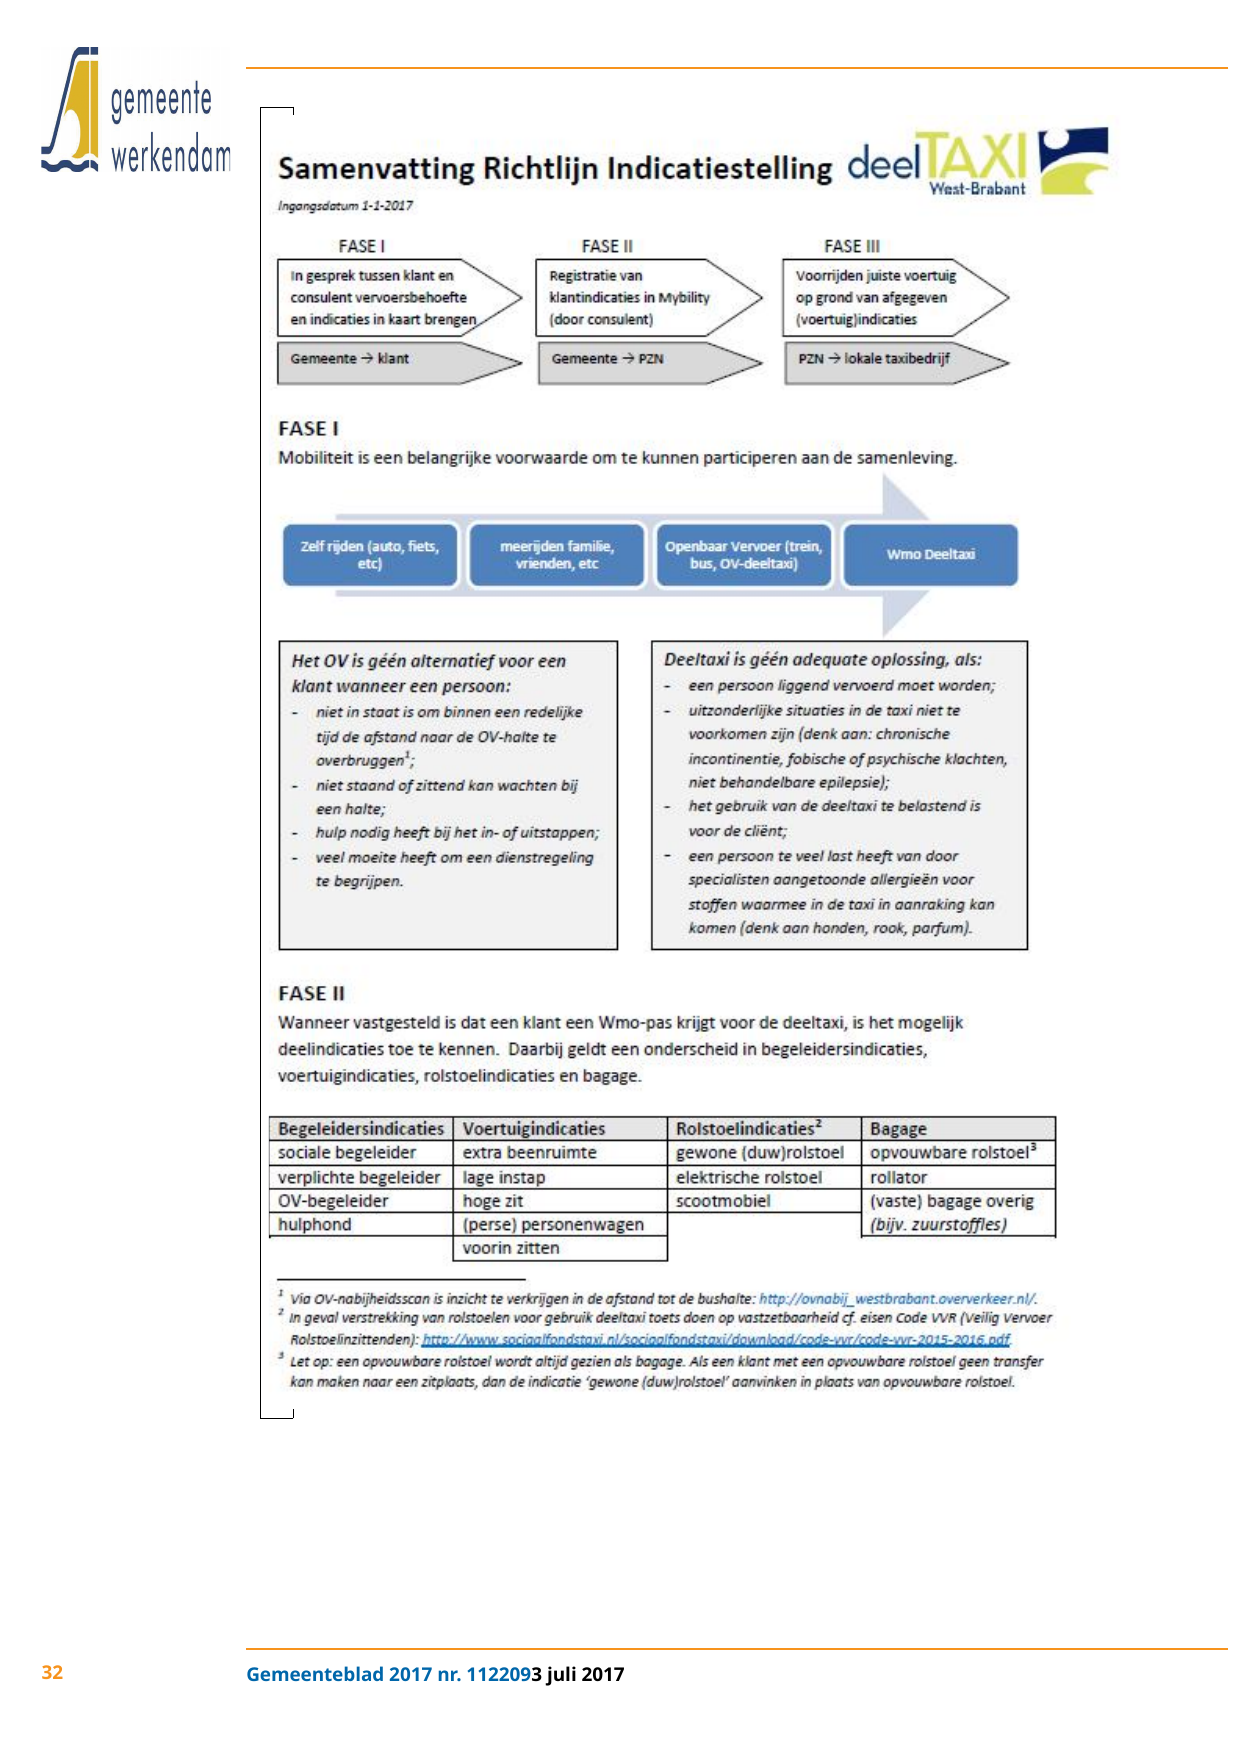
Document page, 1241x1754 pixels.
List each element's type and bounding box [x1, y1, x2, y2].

picture [41, 47, 231, 172]
picture [268, 115, 1124, 1409]
